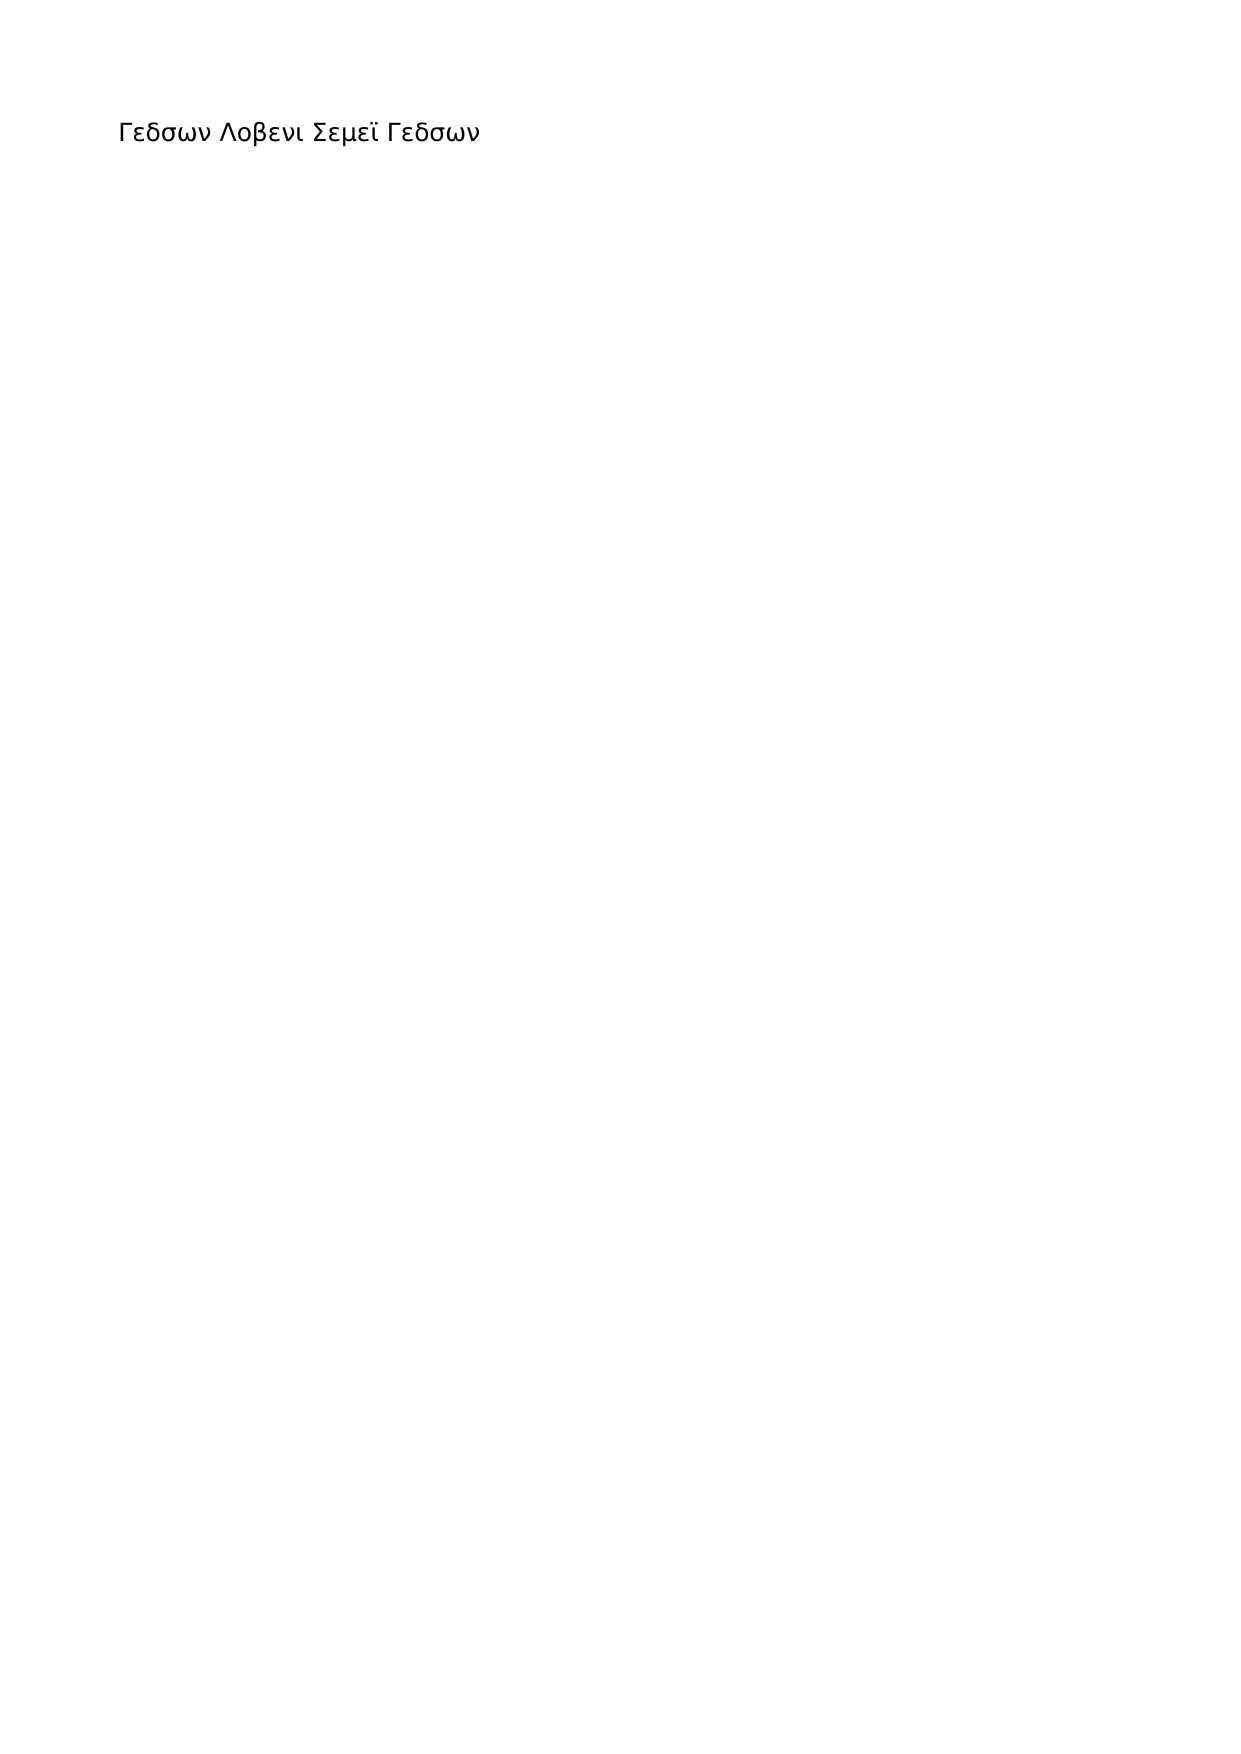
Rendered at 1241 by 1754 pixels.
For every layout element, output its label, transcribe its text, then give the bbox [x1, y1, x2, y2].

text Γεδσων Λοβενι Σεμεϊ Γεδσων [118, 118, 1122, 147]
